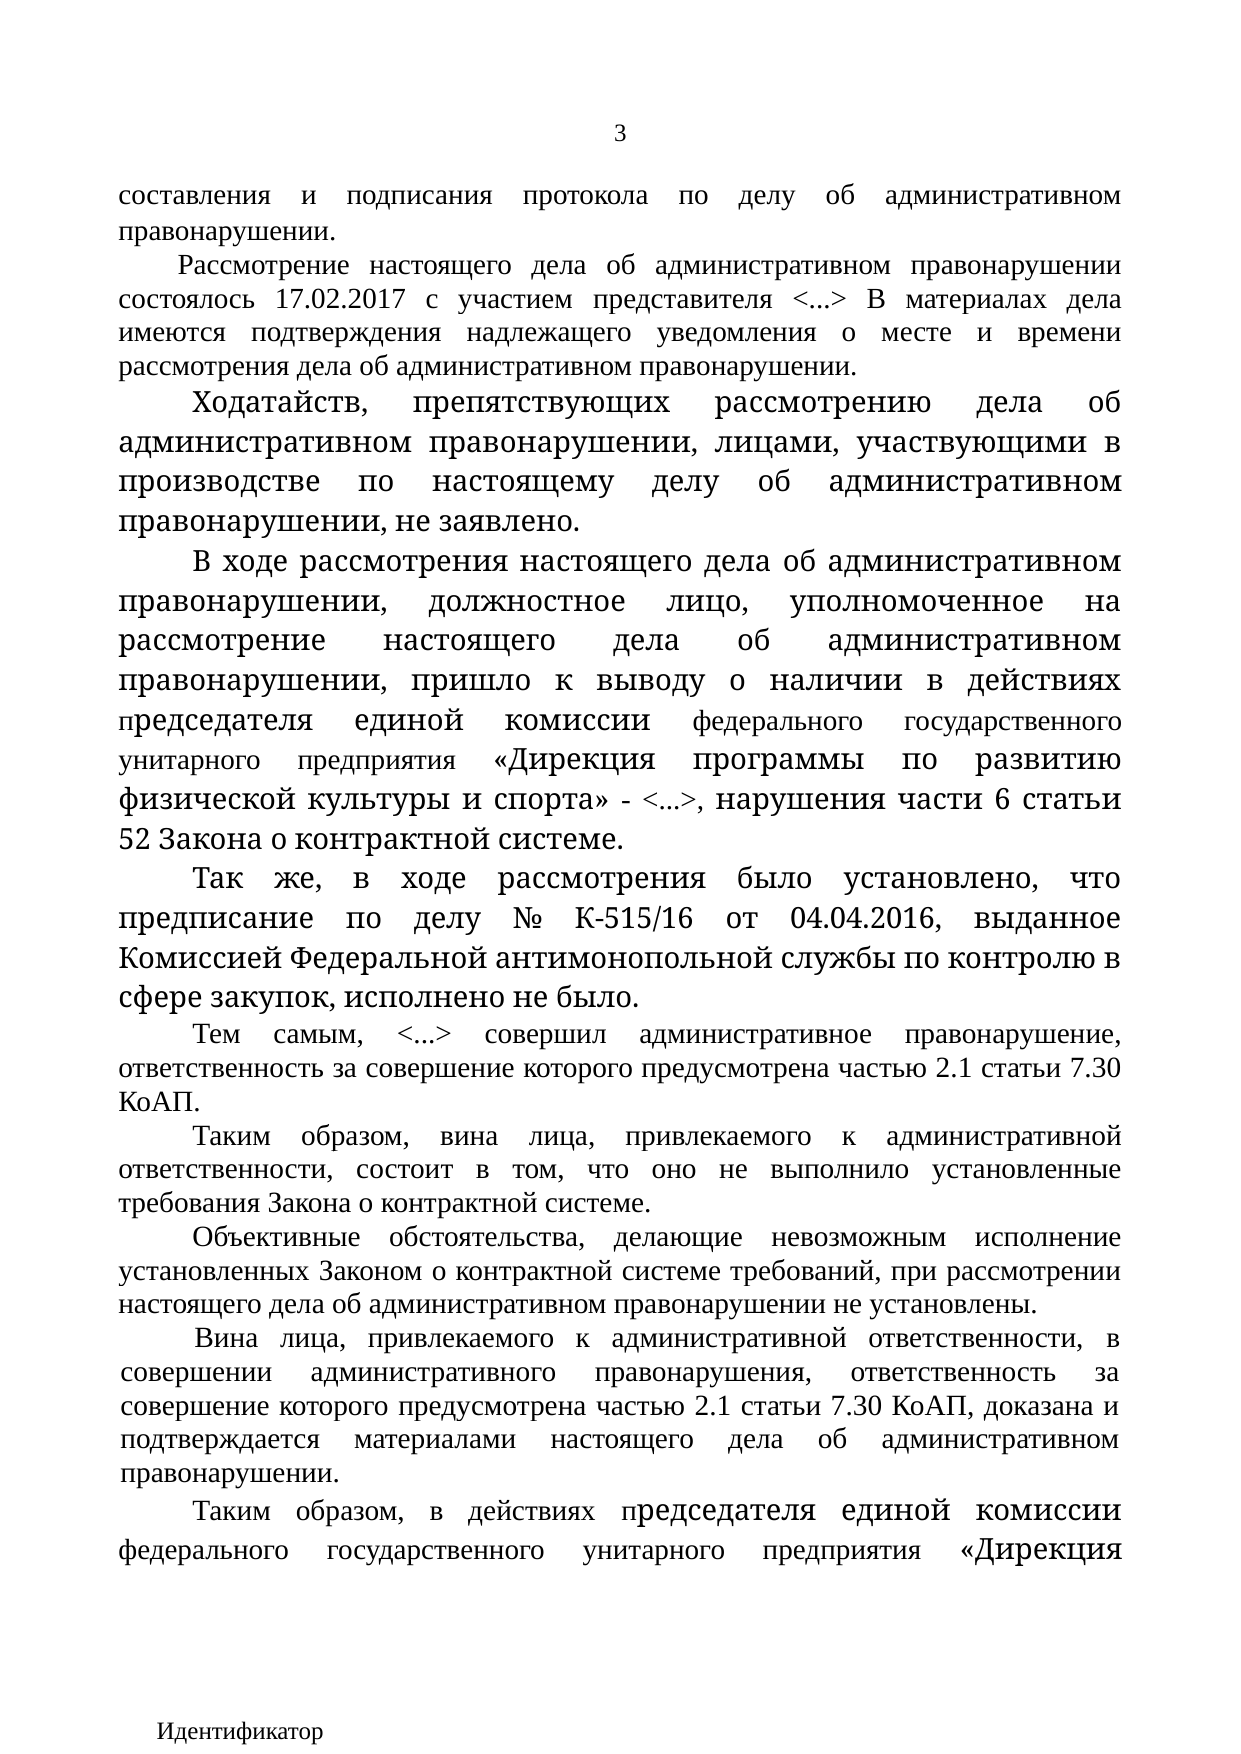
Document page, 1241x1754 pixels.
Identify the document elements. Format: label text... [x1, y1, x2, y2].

text Тем самым, <...> совершил административное правонарушение, ответственность за совершение которого предусмотрена частью 2.1 статьи 7.30 КоАП. [118, 1016, 1122, 1118]
text Ходатайств, препятствующих рассмотрению дела об административном правонарушении, лицами, участвующими в производстве по настоящему делу об административном правонарушении, не заявлено. [118, 381, 1122, 540]
text Вина лица, привлекаемого к административной ответственности, в совершении административного правонарушения, ответственность за совершение которого предусмотрена частью 2.1 статьи 7.30 КоАП, доказана и подтверждается материалами настоящего дела об административном правонарушении. [120, 1320, 1120, 1489]
text В ходе рассмотрения настоящего дела об административном правонарушении, должностное лицо, уполномоченное на рассмотрение настоящего дела об административном правонарушении, пришло к выводу о наличии в действиях председателя единой комиссии федерального государственного унитарного предприятия «Дирекция программы по развитию физической культуры и спорта» - <...>, нарушения части 6 статьи 52 Закона о контрактной системе. [118, 540, 1122, 858]
text Объективные обстоятельства, делающие невозможным исполнение установленных Законом о контрактной системе требований, при рассмотрении настоящего дела об административном правонарушении не установлены. [118, 1219, 1122, 1320]
text Таким образом, в действиях председателя единой комиссии федерального государственного унитарного предприятия «Дирекция [118, 1489, 1122, 1568]
text Таким образом, вина лица, привлекаемого к административной ответственности, состоит в том, что оно не выполнило установленные требования Закона о контрактной системе. [118, 1118, 1122, 1219]
text Так же, в ходе рассмотрения было установлено, что предписание по делу № К-515/16 от 04.04.2016, выданное Комиссией Федеральной антимонопольной службы по контролю в сфере закупок, исполнено не было. [118, 858, 1122, 1016]
text составления и подписания протокола по делу об административном правонарушении. [118, 176, 1122, 247]
text Рассмотрение настоящего дела об административном правонарушении состоялось 17.02.2017 с участием представителя <...> В материалах дела имеются подтверждения надлежащего уведомления о месте и времени рассмотрения дела об административном правонарушении. [118, 247, 1122, 381]
